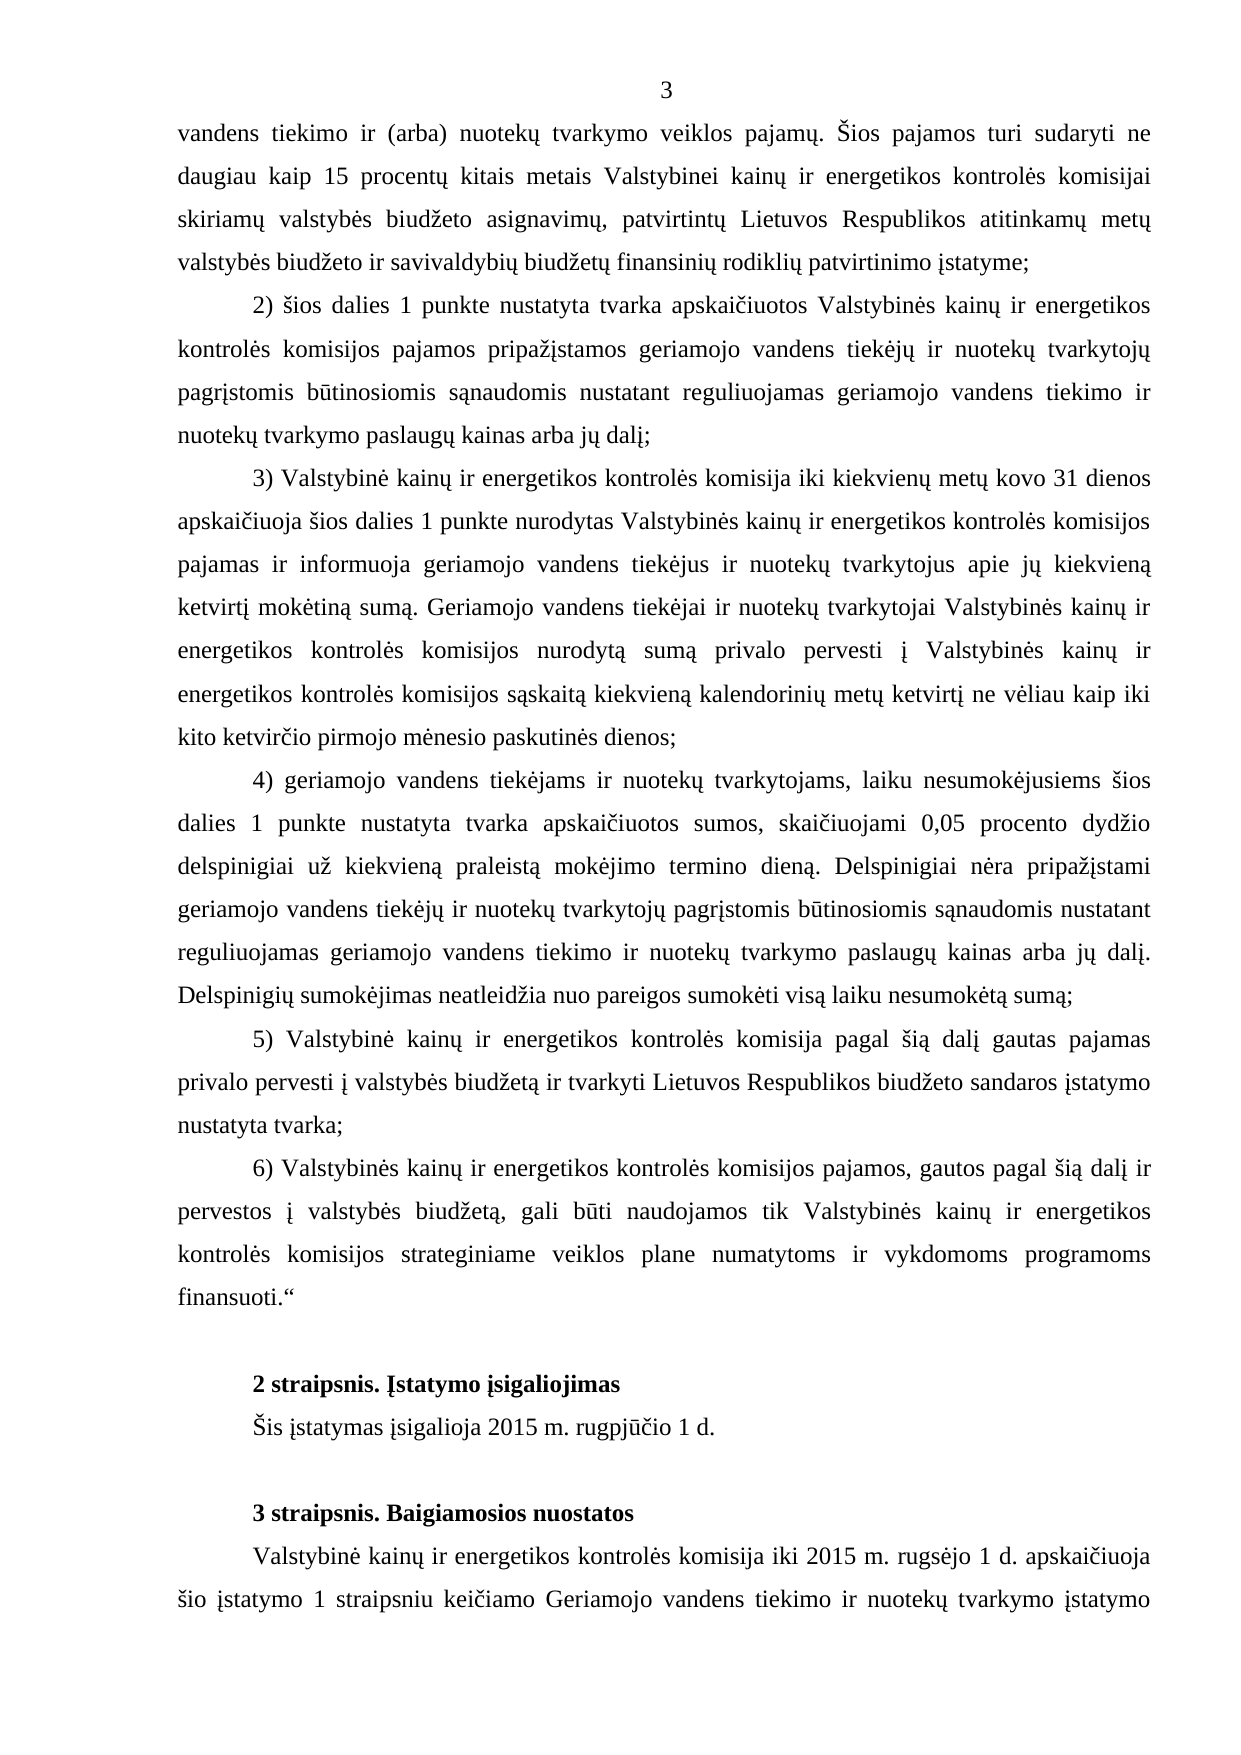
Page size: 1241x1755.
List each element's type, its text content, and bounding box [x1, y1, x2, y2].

text Valstybinė kainų ir energetikos kontrolės komisija iki 2015 m. rugsėjo 1 d. apskaičiuoja šio įstatymo 1 straipsniu keičiamo Geriamojo vandens tiekimo ir nuotekų tvarkymo įstatymo [177, 1541, 1152, 1613]
text 2 straipsnis. Įstatymo įsigaliojimas [177, 1369, 1152, 1397]
text 3) Valstybinė kainų ir energetikos kontrolės komisija iki kiekvienų metų kovo 31 dienos apskaičiuoja šios dalies 1 punkte nurodytas Valstybinės kainų ir energetikos kontrolės komisijos pajamas ir informuoja geriamojo vandens tiekėjus ir nuotekų tvarkytojus apie jų kiekvieną ketvirtį mokėtiną sumą. Geriamojo vandens tiekėjai ir nuotekų tvarkytojai Valstybinės kainų ir energetikos kontrolės komisijos nurodytą sumą privalo pervesti į Valstybinės kainų ir energetikos kontrolės komisijos sąskaitą kiekvieną kalendorinių metų ketvirtį ne vėliau kaip iki kito ketvirčio pirmojo mėnesio paskutinės dienos; [177, 463, 1152, 751]
text vandens tiekimo ir (arba) nuotekų tvarkymo veiklos pajamų. Šios pajamos turi sudaryti ne daugiau kaip 15 procentų kitais metais Valstybinei kainų ir energetikos kontrolės komisijai skiriamų valstybės biudžeto asignavimų, patvirtintų Lietuvos Respublikos atitinkamų metų valstybės biudžeto ir savivaldybių biudžetų finansinių rodiklių patvirtinimo įstatyme; [177, 118, 1152, 276]
text Šis įstatymas įsigalioja 2015 m. rugpjūčio 1 d. [177, 1412, 1152, 1441]
text 4) geriamojo vandens tiekėjams ir nuotekų tvarkytojams, laiku nesumokėjusiems šios dalies 1 punkte nustatyta tvarka apskaičiuotos sumos, skaičiuojami 0,05 procento dydžio delspinigiai už kiekvieną praleistą mokėjimo termino dieną. Delspinigiai nėra pripažįstami geriamojo vandens tiekėjų ir nuotekų tvarkytojų pagrįstomis būtinosiomis sąnaudomis nustatant reguliuojamas geriamojo vandens tiekimo ir nuotekų tvarkymo paslaugų kainas arba jų dalį. Delspinigių sumokėjimas neatleidžia nuo pareigos sumokėti visą laiku nesumokėtą sumą; [177, 765, 1152, 1009]
text 2) šios dalies 1 punkte nustatyta tvarka apskaičiuotos Valstybinės kainų ir energetikos kontrolės komisijos pajamos pripažįstamos geriamojo vandens tiekėjų ir nuotekų tvarkytojų pagrįstomis būtinosiomis sąnaudomis nustatant reguliuojamas geriamojo vandens tiekimo ir nuotekų tvarkymo paslaugų kainas arba jų dalį; [177, 291, 1152, 449]
text 5) Valstybinė kainų ir energetikos kontrolės komisija pagal šią dalį gautas pajamas privalo pervesti į valstybės biudžetą ir tvarkyti Lietuvos Respublikos biudžeto sandaros įstatymo nustatyta tvarka; [177, 1024, 1152, 1139]
text 6) Valstybinės kainų ir energetikos kontrolės komisijos pajamos, gautos pagal šią dalį ir pervestos į valstybės biudžetą, gali būti naudojamos tik Valstybinės kainų ir energetikos kontrolės komisijos strateginiame veiklos plane numatytoms ir vykdomoms programoms finansuoti.“ [177, 1153, 1152, 1311]
text 3 straipsnis. Baigiamosios nuostatos [177, 1498, 1152, 1527]
